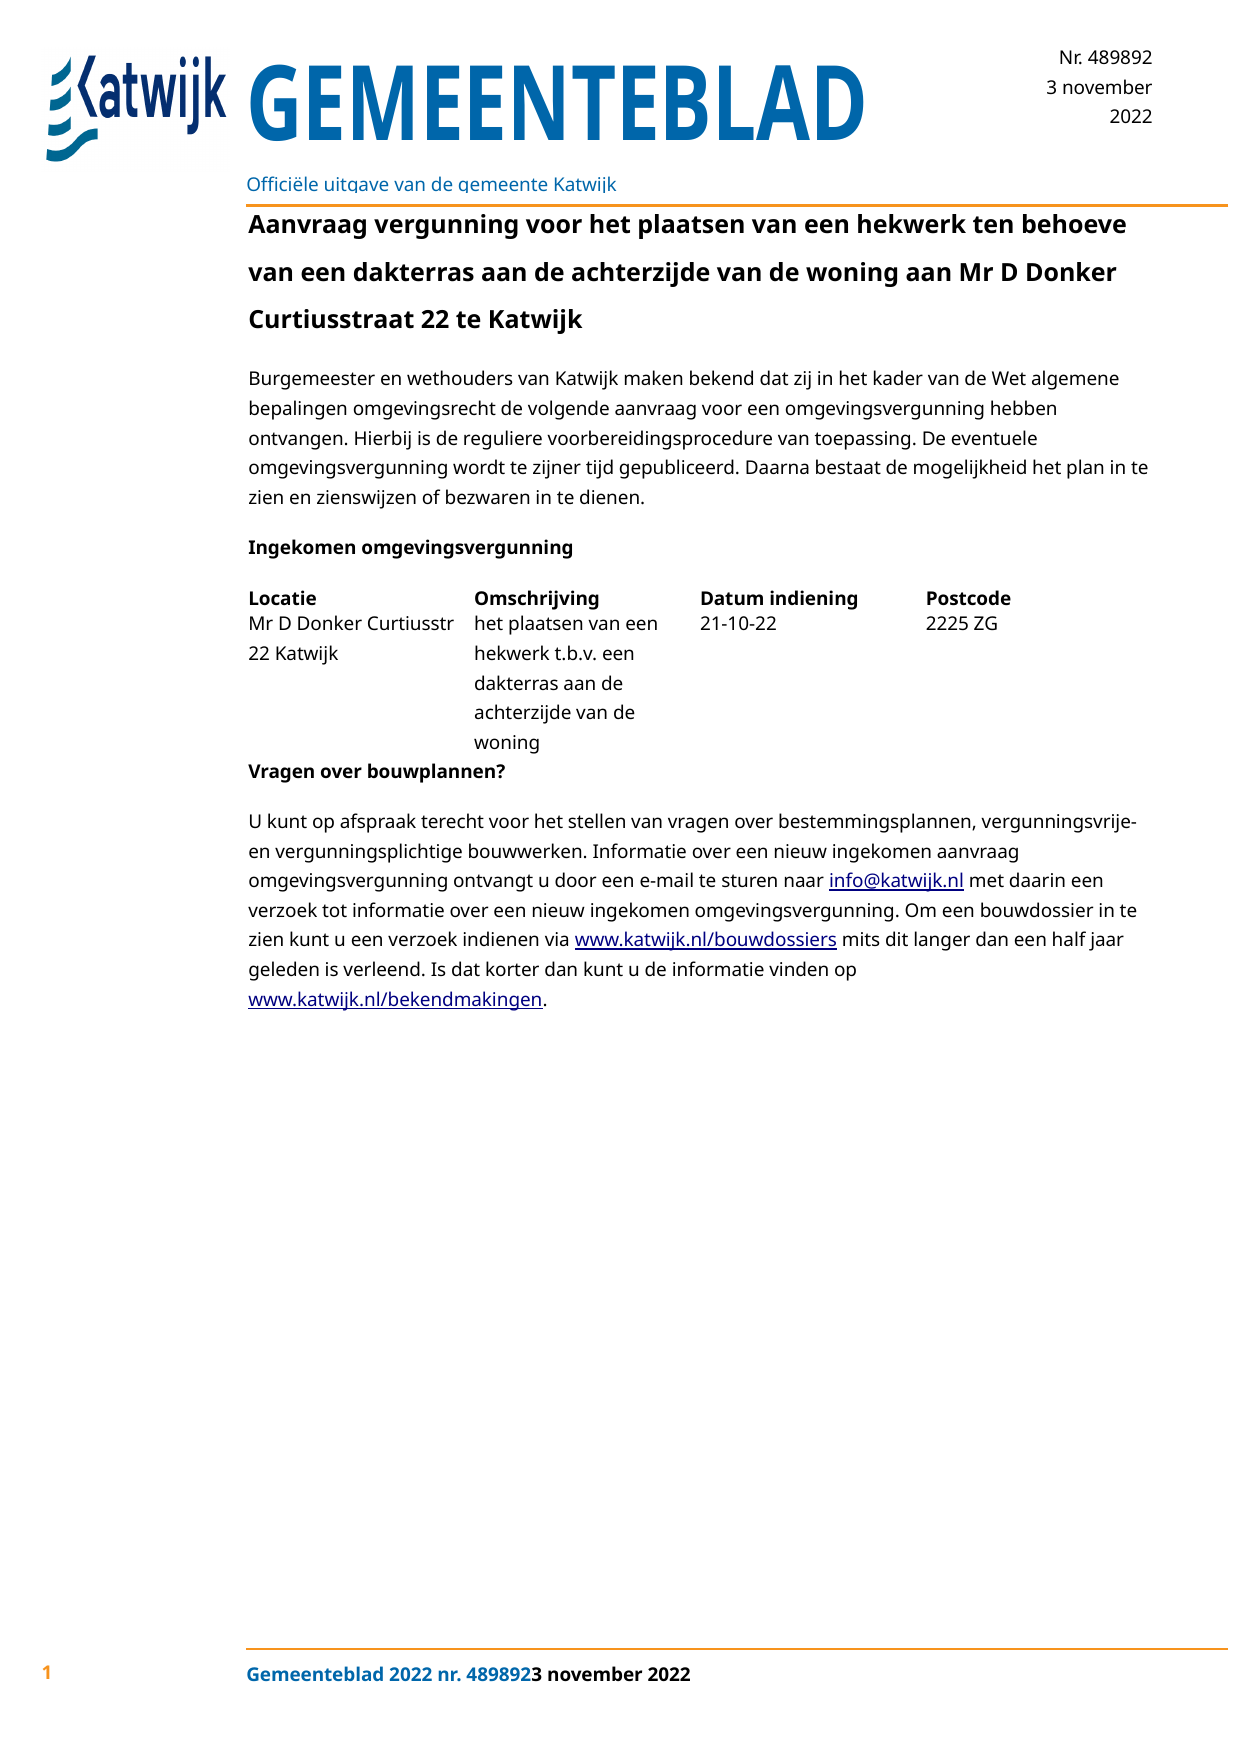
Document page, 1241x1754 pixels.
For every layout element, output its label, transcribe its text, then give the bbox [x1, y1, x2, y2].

table_header Postcode [926, 585, 1152, 611]
text U kunt op afspraak terecht voor het stellen van vragen over bestemmingsplannen, vergunningsvrije- en vergunningsplichtige bouwwerken. Informatie over een nieuw ingekomen aanvraag omgevingsvergunning ontvangt u door een e-mail te sturen naar info@katwijk.nl met daarin een verzoek tot informatie over een nieuw ingekomen omgevingsvergunning. Om een bouwdossier in te zien kunt u een verzoek indienen via www.katwijk.nl/bouwdossiers mits dit langer dan een half jaar geleden is verleend. Is dat korter dan kunt u de informatie vinden op www.katwijk.nl/bekendmakingen. [248, 808, 1152, 1011]
text Burgemeester en wethouders van Katwijk maken bekend dat zij in het kader van de Wet algemene bepalingen omgevingsrecht de volgende aanvraag voor een omgevingsvergunning hebben ontvangen. Hierbij is de reguliere voorbereidingsprocedure van toepassing. De eventuele omgevingsvergunning wordt te zijner tijd gepubliceerd. Daarna bestaat de mogelijkheid het plan in te zien en zienswijzen of bezwaren in te dienen. [248, 366, 1152, 509]
table_header Locatie [248, 585, 474, 611]
table_header Omschrijving [474, 585, 700, 611]
table_cell het plaatsen van een hekwerk t.b.v. een dakterras aan de achterzijde van de woning [474, 611, 700, 754]
table_cell Mr D Donker Curtiusstr 22 Katwijk [248, 611, 474, 754]
picture [41, 47, 231, 172]
text Aanvraag vergunning voor het plaatsen van een hekwerk ten behoeve van een dakterras aan de achterzijde van de woning aan Mr D Donker Curtiusstraat 22 te Katwijk [248, 207, 1152, 336]
table_cell 2225 ZG [926, 611, 1152, 754]
table_header Datum indiening [700, 585, 926, 611]
table_cell 21-10-22 [700, 611, 926, 754]
text Vragen over bouwplannen? [248, 758, 1152, 783]
text Ingekomen omgevingsvergunning [248, 534, 1152, 560]
